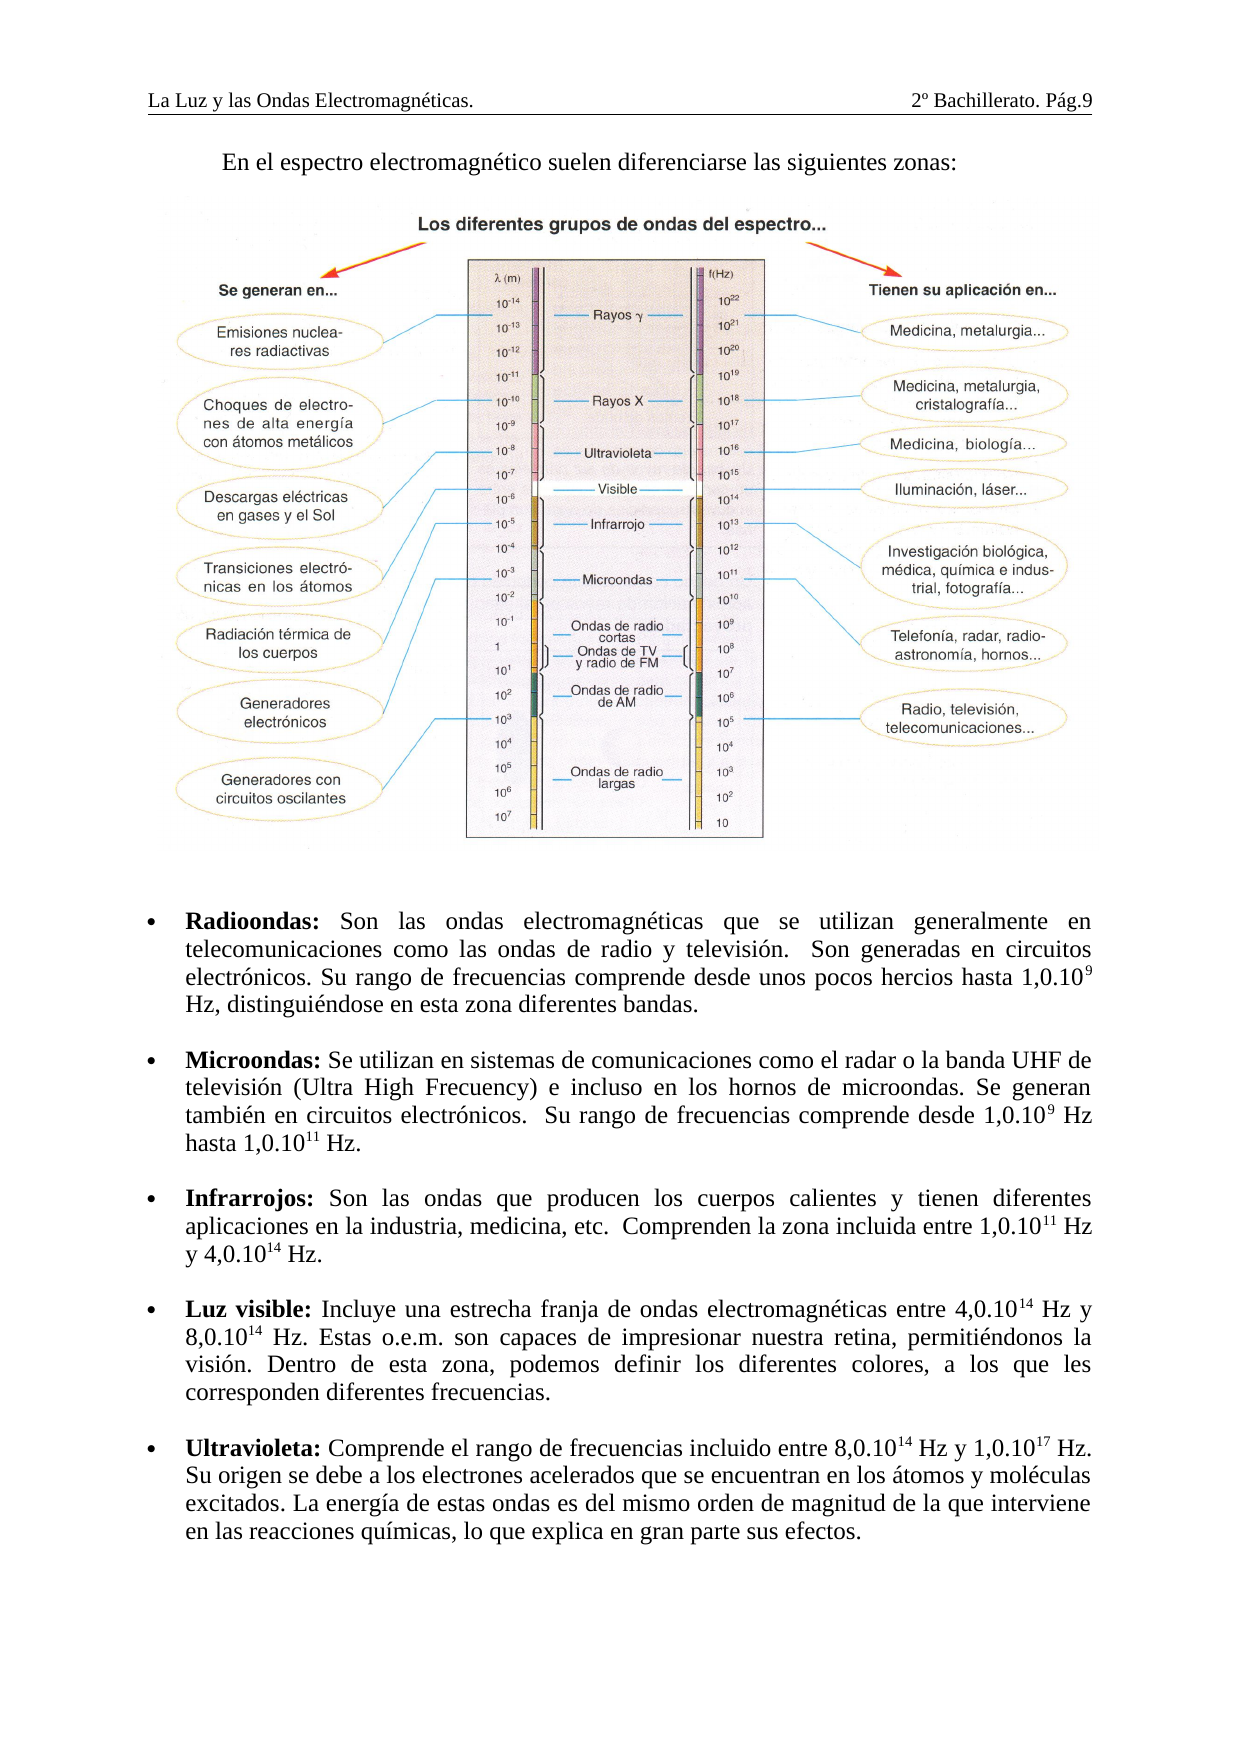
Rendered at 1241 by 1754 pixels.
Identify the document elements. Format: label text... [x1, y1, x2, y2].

list Infrarrojos: Son las ondas que producen los cuerpos calientes y tienen diferentes aplicaciones en la industria, medicina, etc. Comprenden la zona incluida entre 1,0.1011 Hz y 4,0.1014 Hz. [148, 1184, 1092, 1267]
text En el espectro electromagnético suelen diferenciarse las siguientes zonas: [148, 148, 1092, 175]
list Microondas: Se utilizan en sistemas de comunicaciones como el radar o la banda UHF de televisión (Ultra High Frecuency) e incluso en los hornos de microondas. Se generan también en circuitos electrónicos. Su rango de frecuencias comprende desde 1,0.109 Hz hasta 1,0.1011 Hz. [148, 1046, 1092, 1157]
list Luz visible: Incluye una estrecha franja de ondas electromagnéticas entre 4,0.1014 Hz y 8,0.1014 Hz. Estas o.e.m. son capaces de impresionar nuestra retina, permitiéndonos la visión. Dentro de esta zona, podemos definir los diferentes colores, a los que les corresponden diferentes frecuencias. [148, 1295, 1092, 1406]
picture [157, 196, 1099, 851]
list Ultravioleta: Comprende el rango de frecuencias incluido entre 8,0.1014 Hz y 1,0.1017 Hz. Su origen se debe a los electrones acelerados que se encuentran en los átomos y moléculas excitados. La energía de estas ondas es del mismo orden de magnitud de la que interviene en las reacciones químicas, lo que explica en gran parte sus efectos. [148, 1434, 1092, 1544]
list Radioondas: Son las ondas electromagnéticas que se utilizan generalmente en telecomunicaciones como las ondas de radio y televisión. Son generadas en circuitos electrónicos. Su rango de frecuencias comprende desde unos pocos hercios hasta 1,0.109 Hz, distinguiéndose en esta zona diferentes bandas. [148, 907, 1092, 1018]
